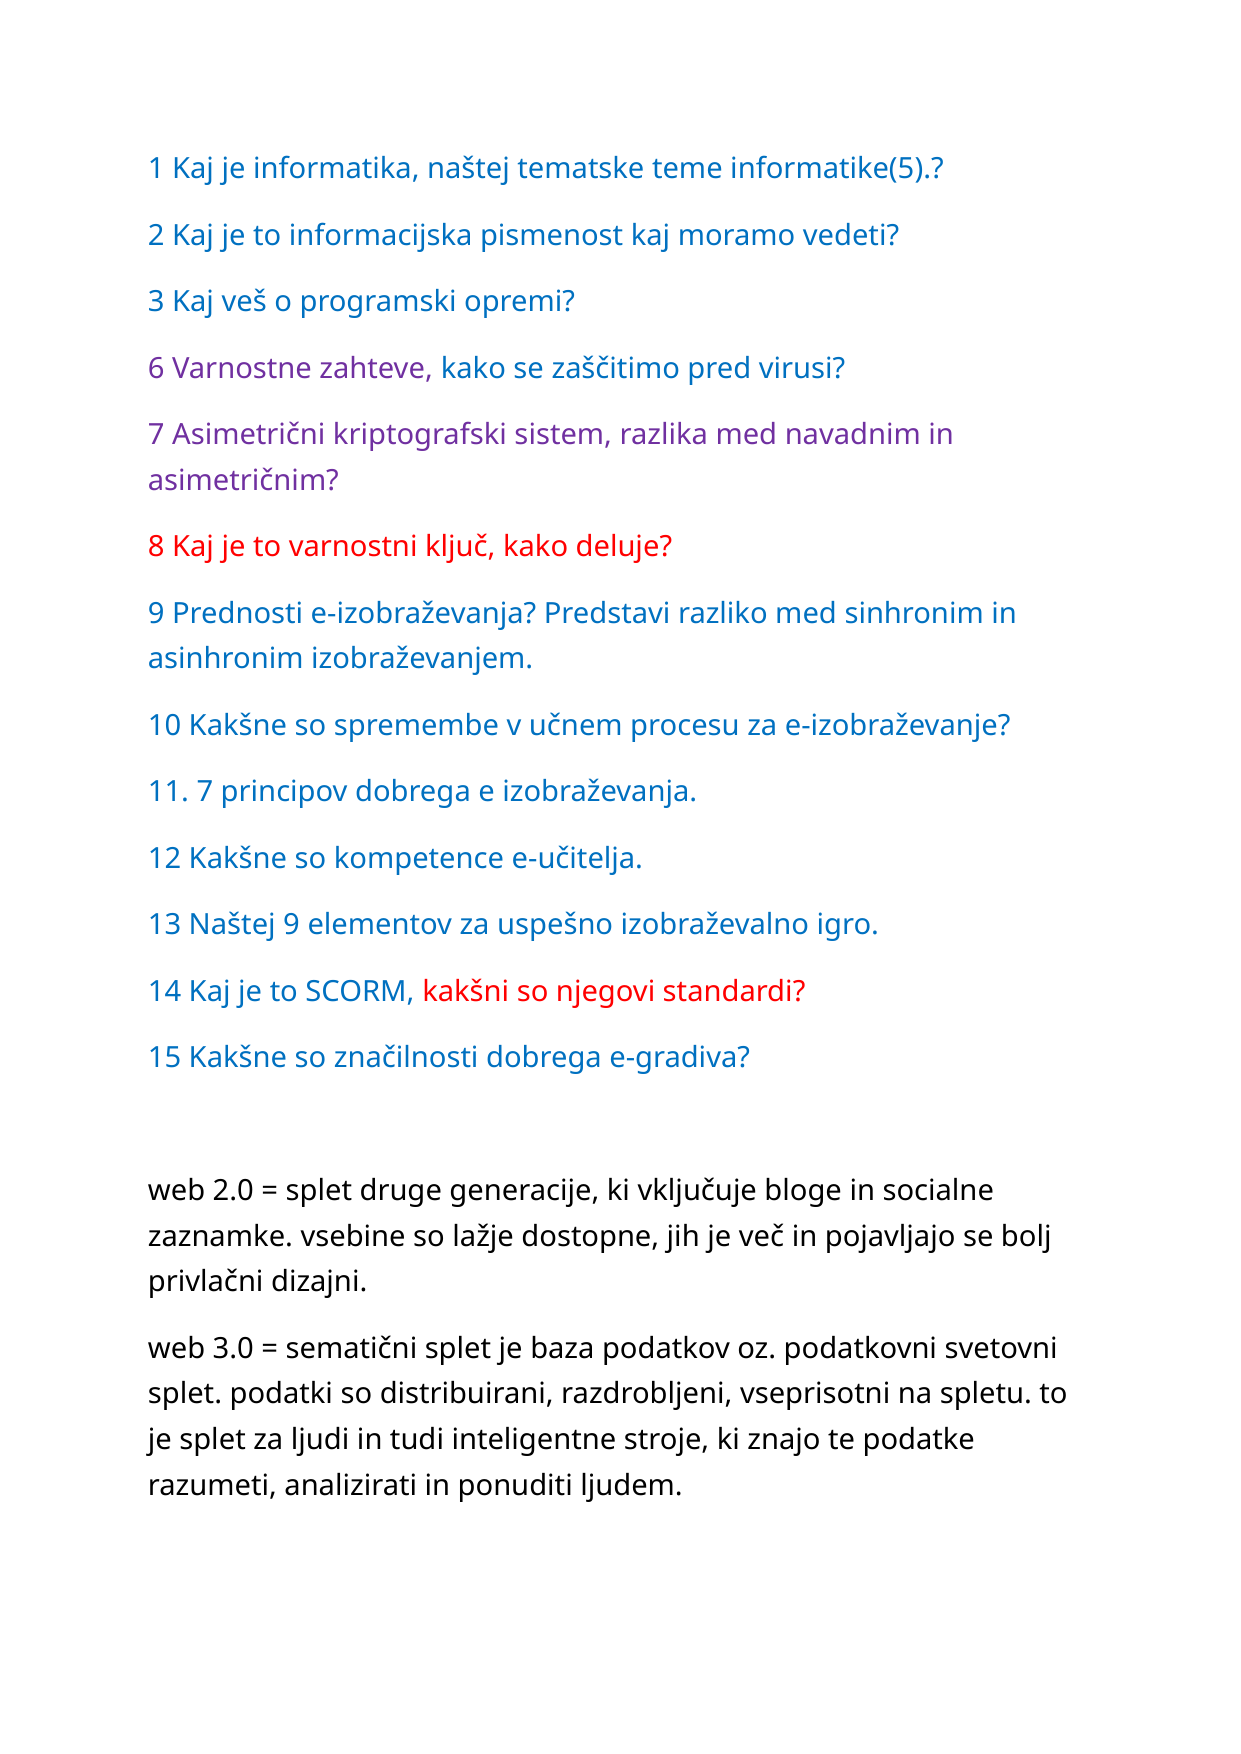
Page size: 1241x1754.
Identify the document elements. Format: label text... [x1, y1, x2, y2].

text 8 Kaj je to varnostni ključ, kako deluje? [148, 526, 1093, 565]
text 14 Kaj je to SCORM, kakšni so njegovi standardi? [148, 970, 1093, 1009]
text 1 Kaj je informatika, naštej tematske teme informatike(5).? [148, 148, 1093, 187]
text 11. 7 principov dobrega e izobraževanja. [148, 771, 1093, 810]
text web 2.0 = splet druge generacije, ki vključuje bloge in socialne zaznamke. vsebine so lažje dostopne, jih je več in pojavljajo se bolj privlačni dizajni. [148, 1169, 1093, 1300]
text web 3.0 = sematični splet je baza podatkov oz. podatkovni svetovni splet. podatki so distribuirani, razdrobljeni, vseprisotni na spletu. to je splet za ljudi in tudi inteligentne stroje, ki znajo te podatke razumeti, analizirati in ponuditi ljudem. [148, 1327, 1093, 1503]
text 10 Kakšne so spremembe v učnem procesu za e-izobraževanje? [148, 704, 1093, 744]
text 2 Kaj je to informacijska pismenost kaj moramo vedeti? [148, 214, 1093, 254]
text 15 Kakšne so značilnosti dobrega e-gradiva? [148, 1036, 1093, 1076]
text 6 Varnostne zahteve, kako se zaščitimo pred virusi? [148, 347, 1093, 387]
text 9 Prednosti e-izobraževanja? Predstavi razliko med sinhronim in asinhronim izobraževanjem. [148, 592, 1093, 677]
text 13 Naštej 9 elementov za uspešno izobraževalno igro. [148, 903, 1093, 943]
text 3 Kaj veš o programski opremi? [148, 281, 1093, 320]
text 7 Asimetrični kriptografski sistem, razlika med navadnim in asimetričnim? [148, 413, 1093, 499]
text 12 Kakšne so kompetence e-učitelja. [148, 837, 1093, 877]
